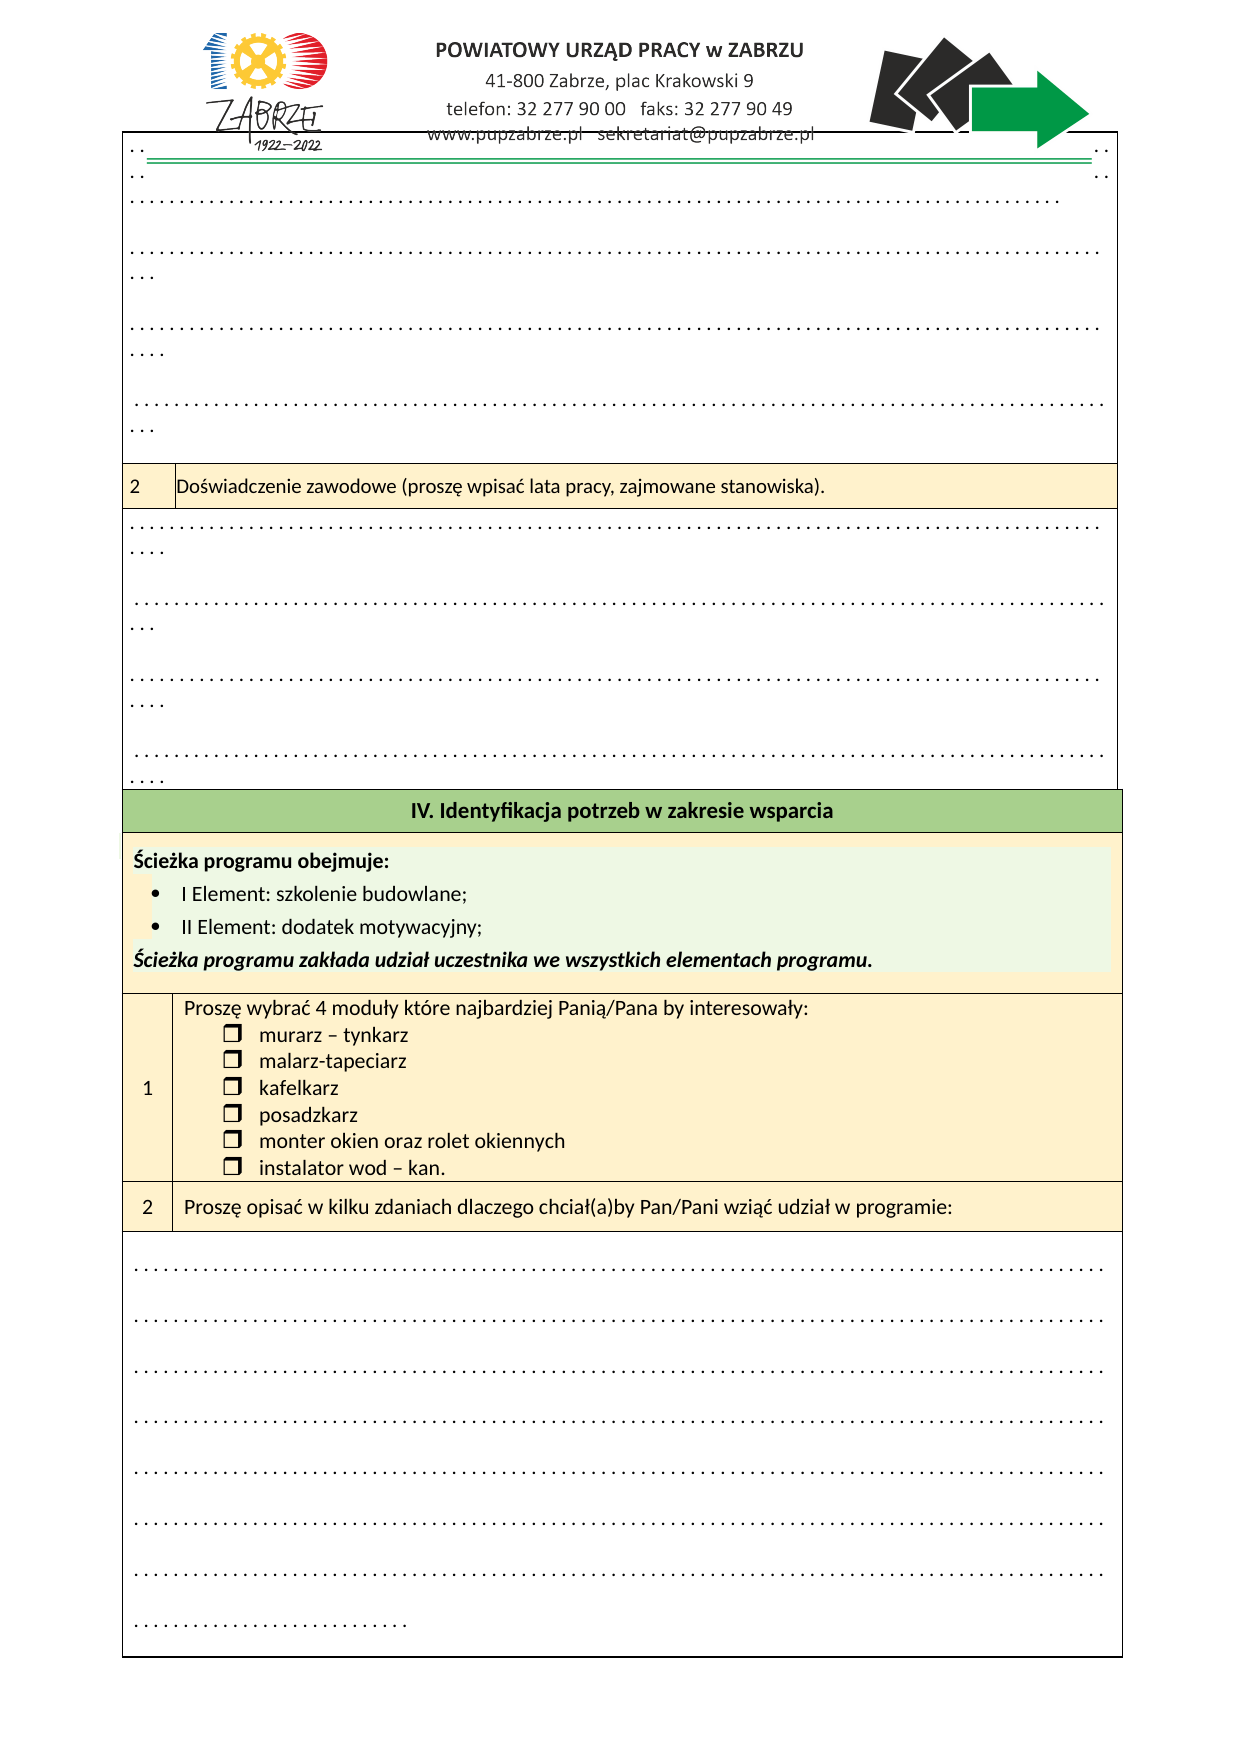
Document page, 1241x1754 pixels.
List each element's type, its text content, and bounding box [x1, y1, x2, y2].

table_cell Doświadczenie zawodowe (proszę wpisać lata pracy, zajmowane stanowiska). [176, 464, 1117, 508]
table_cell 2 [123, 1182, 172, 1231]
table_cell [118, 789, 122, 832]
table_cell [118, 508, 122, 788]
table_cell [118, 131, 122, 463]
table_cell [118, 993, 122, 1181]
table_cell . . . . . . . . . . . . . . . . . . . . . . . . . . . . . . . . . . . . . . . . . . . . . . . . . . . . . . . . . . . . . . . . . . . . . . . . . . . . . . . . . . . . . . . . . . . . . . . . . . . . . . . . . . . . . . . . . . . . . . . . . . . . . . . . . . . . . . . . . . . . . . . . . . . . . . . . . . . . . . . . . . . . . . . . . . . . . . . . . . . . . . . . . . . . . . . . . . . . . . . . . . . . . . . . . . . . . . . . . . . . . . . . . . . . . . . . . . . . . . . . . . . . . . . . . . . . . . . . . . . . . . . . . . . . . . . . . . . . . . . . . . . . . . . . . . . . . . . . . . . . . . . . . . . . . . . . . . . . . . . . . . . . . . . . . . . . . . . . . . . . . . . . . . . . . . . . . . . . . . . . . . . . . . . . . . . . . . . . . . . . . . . . . . . . . . . . . . . . . . . . . . . . . . . . . . . . . . . . . . . . . . . . . . . . . . . . . . . . . . . . . . . . . . . . . . . . . . . . . . . . . . . . . . . . . . . . . . . . . . . . . . . . . . . . . . . . . . . . . . . . . . . . . . . . . . . . . . . . . . . . . . . . . . . . . . . . . . . . . . . . . . . . . . . . . . . . . . . . . . . . . . . . . . . . . . . . . . . . . . . . . . . . . . . . . . . . . . . . . . . . . . . . . . . . . . . . . . . . . . . . . . . . . . . . . . . . . . . . . . . . . . . . . . . . . . . . . . . . . . . . . . . . . . . . . . . . . . . . . . . . . . . . . . . . . . . . . . . . . . . . . . . . . . . . . . . . . . [123, 1232, 1122, 1656]
table_cell [118, 463, 122, 508]
table_cell . . . . . . . . . . . . . . . . . . . . . . . . . . . . . . . . . . . . . . . . . . . . . . . . . . . . . . . . . . . . . . . . . . . . . . . . . . . . . . . . . . . . . . . . . . . . . . . . . . . . . . . . . . . . . . . . . . . . . . . . . . . . . . . . . . . . . . . . . . . . . . . . . . . . . . . . . . . . . . . . . . . . . . . . . . . . . . . . . . . . . . . . . . . . . . . . . . . . . . . . . . . . . . . . . . . . . . . . . . . . . . . . . . . . . . . . . . . . . . . . . . . . . . . . . . . . . . . . . . . . . . . . . . . . . . . . . . . . . . . . . . . . . . . . . . . . . . . . . . . . . . . . . . . . . . . . . . . . . . . . . . . . . . . . . . . . . . . . . . . . . . . . . . . . . . . . . . . . . . . . . . . . . . . . . . . . . . . . . . . . . . . . . . . . . . . . . . . . . . . . . . . . . . . [123, 509, 1117, 788]
table_cell [118, 832, 122, 993]
table_cell 1 [123, 994, 172, 1181]
table_cell IV. Identyfikacja potrzeb w zakresie wsparcia [123, 790, 1122, 832]
table_cell [1118, 508, 1122, 788]
table_cell [1118, 131, 1122, 463]
table_cell Proszę opisać w kilku zdaniach dlaczego chciał(a)by Pan/Pani wziąć udział w programie: [173, 1182, 1122, 1231]
table_cell [118, 1181, 122, 1231]
table_cell 2 [123, 464, 175, 508]
table_cell [118, 1231, 122, 1656]
table_cell Ścieżka programu obejmuje: I Element: szkolenie budowlane; II Element: dodatek motywacyjny; Ścieżka programu zakłada udział uczestnika we wszystkich elementach programu. [123, 833, 1122, 993]
table_cell . . . . . . . . . . . . . . . . . . . . . . . . . . . . . . . . . . . . . . . . . . . . . . . . . . . . . . . . . . . . . . . . . . . . . . . . . . . . . . . . . . . . . . . . . . . . . . . . . . . . . . . . . . . . . . . . . . . . . . . . . . . . . . . . . . . . . . . . . . . . . . . . . . . . . . . . . . . . . . . . . . . . . . . . . . . . . . . . . . . . . . . . . . . . . . . . . . . . . . . . . . . . . . . . . . . . . . . . . . . . . . . . . . . . . . . . . . . . . . . . . . . . . . . . . . . . . . . . . . . . . . . . . . . . . . . . . . . . . . . . . . . . . . . . . . . . . . . . . . . . . . . . . . . . . . . . . . . . . . . . . . . . . . . . . . . . . . . . . . . . . . . . . . . . . . . . . . . . . . . . . . . . . . . . . . . . . . . . . . . . . . . . . . . . . . . . . . . . . . . . . . . . . . [123, 133, 1117, 463]
table_cell [1118, 463, 1122, 508]
table_cell Proszę wybrać 4 moduły które najbardziej Panią/Pana by interesowały: murarz – tynkarz malarz-tapeciarz kafelkarz posadzkarz monter okien oraz rolet okiennych instalator wod – kan. [173, 994, 1122, 1181]
